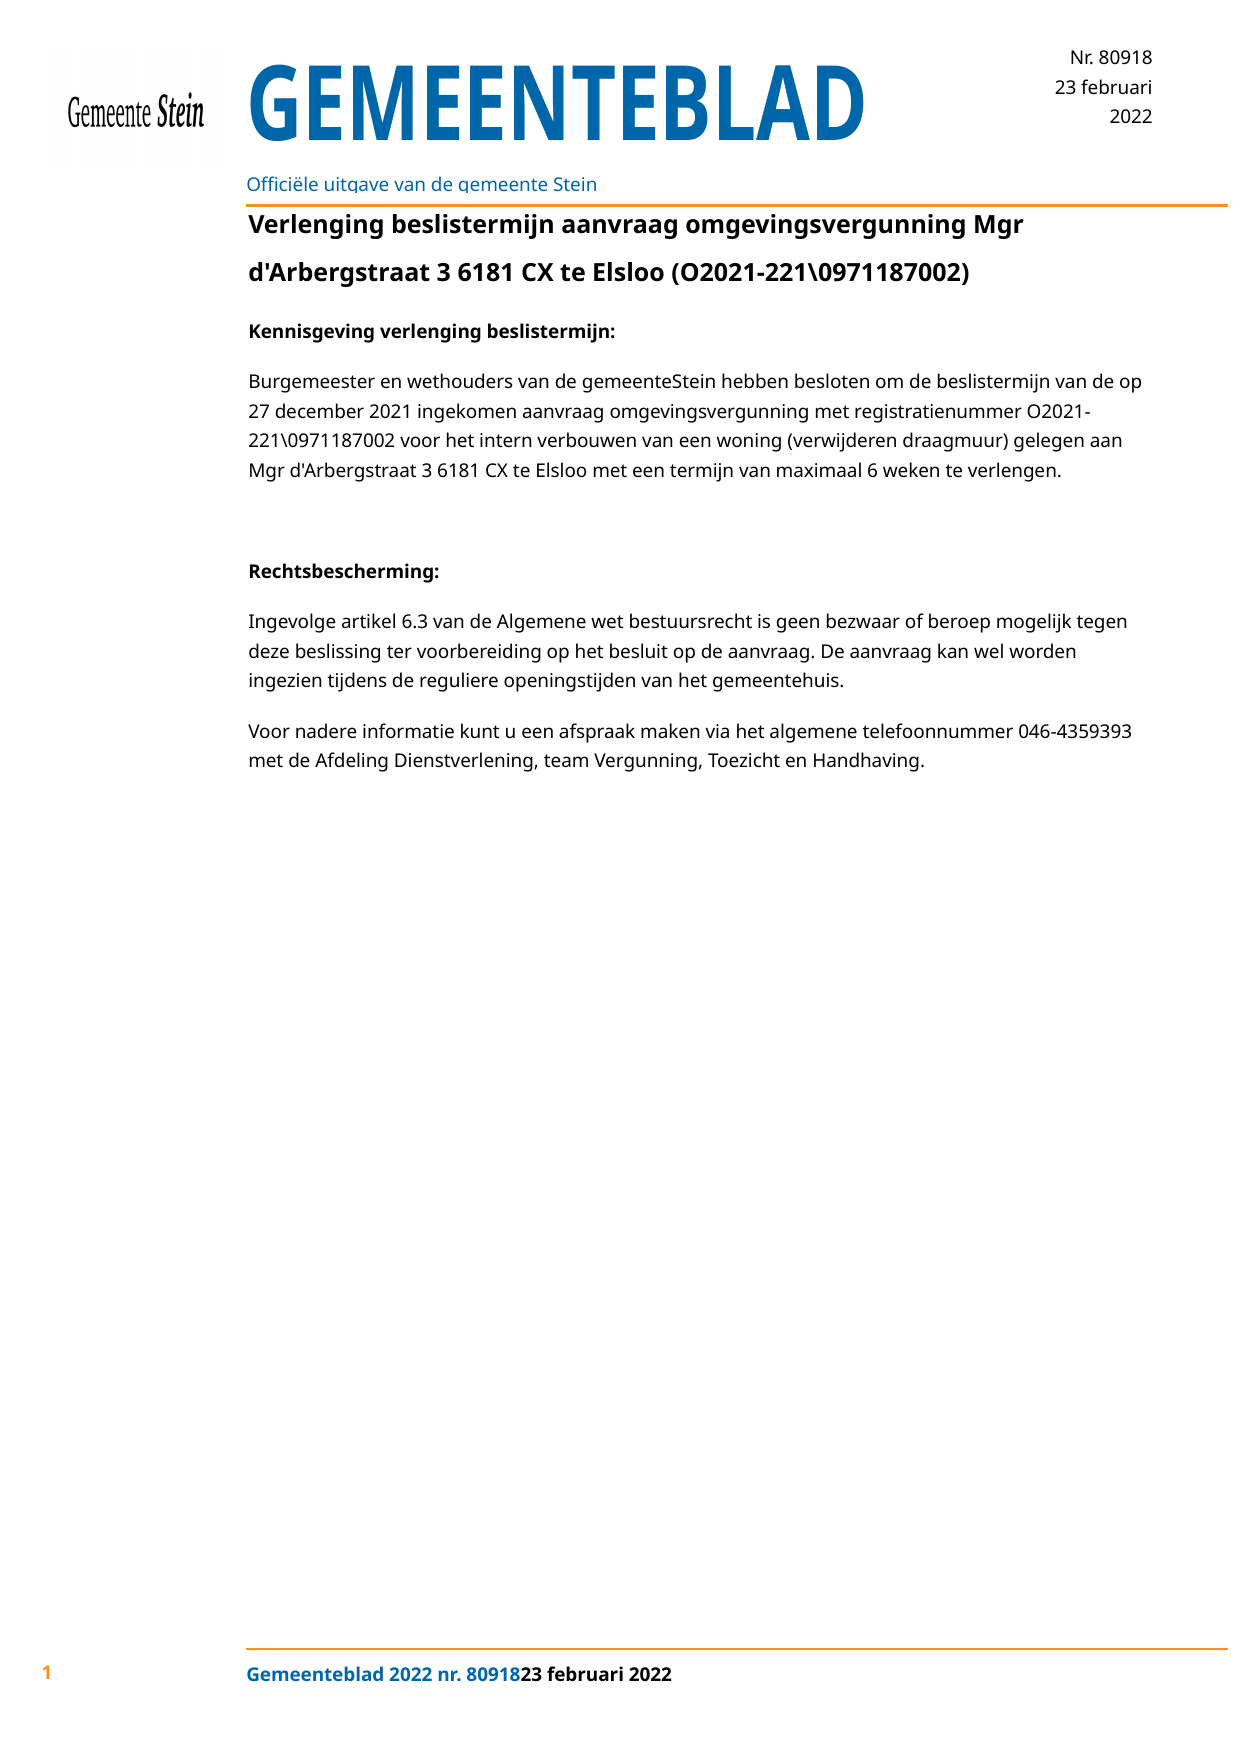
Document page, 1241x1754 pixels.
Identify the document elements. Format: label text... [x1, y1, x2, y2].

picture [41, 47, 231, 172]
text Ingevolge artikel 6.3 van de Algemene wet bestuursrecht is geen bezwaar of beroep mogelijk tegen deze beslissing ter voorbereiding op het besluit op de aanvraag. De aanvraag kan wel worden ingezien tijdens de reguliere openingstijden van het gemeentehuis. [248, 608, 1152, 693]
text Voor nadere informatie kunt u een afspraak maken via het algemene telefoonnummer 046-4359393 met de Afdeling Dienstverlening, team Vergunning, Toezicht en Handhaving. [248, 718, 1152, 773]
text Burgemeester en wethouders van de gemeenteStein hebben besloten om de beslistermijn van de op 27 december 2021 ingekomen aanvraag omgevingsvergunning met registratienummer O2021-221\0971187002 voor het intern verbouwen van een woning (verwijderen draagmuur) gelegen aan Mgr d'Arbergstraat 3 6181 CX te Elsloo met een termijn van maximaal 6 weken te verlengen. [248, 368, 1152, 483]
text Kennisgeving verlenging beslistermijn: [248, 318, 1152, 344]
text Verlenging beslistermijn aanvraag omgevingsvergunning Mgr d'Arbergstraat 3 6181 CX te Elsloo (O2021-221\0971187002) [248, 207, 1152, 288]
text Rechtsbescherming: [248, 558, 1152, 584]
